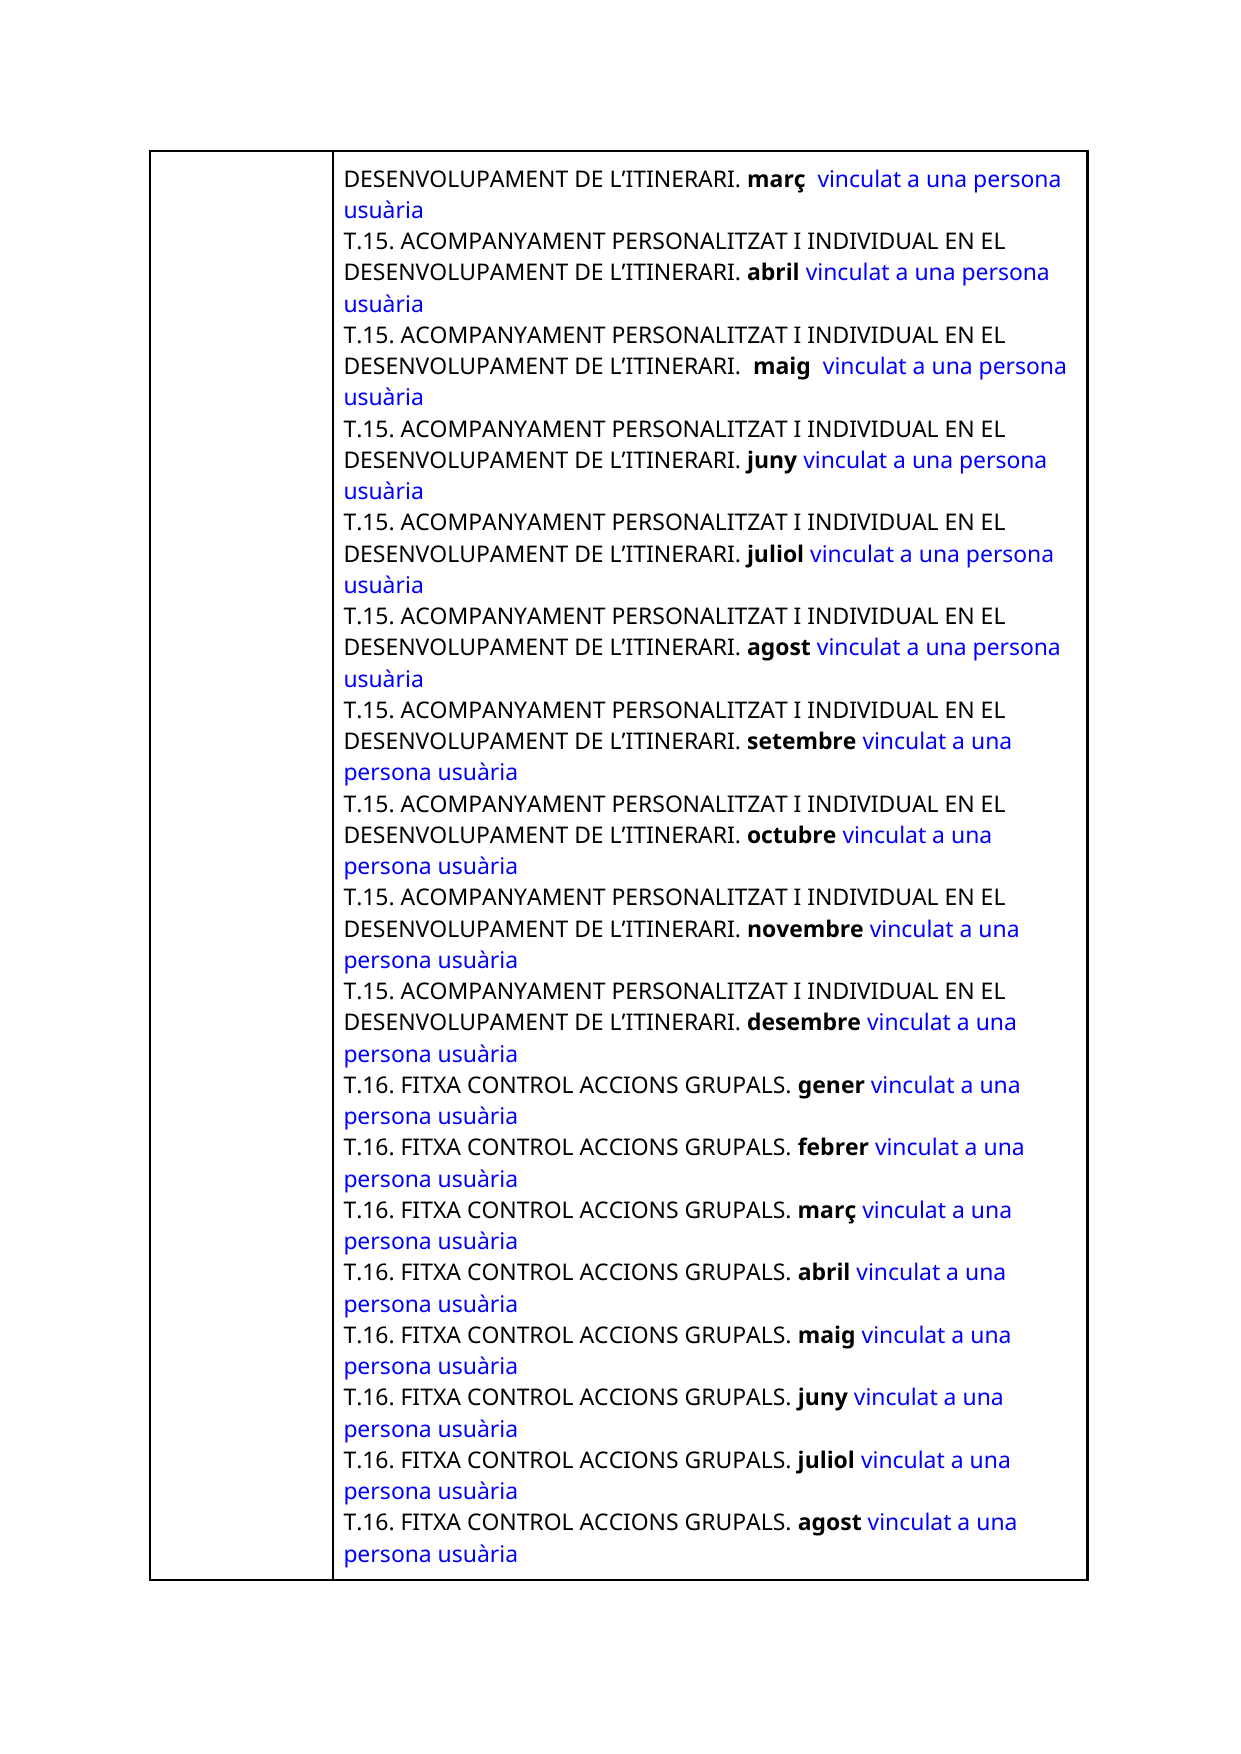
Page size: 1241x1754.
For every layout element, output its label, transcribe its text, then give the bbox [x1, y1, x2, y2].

table_cell DESENVOLUPAMENT DE L’ITINERARI. març vinculat a una persona usuària T.15. ACOMPANYAMENT PERSONALITZAT I INDIVIDUAL EN EL DESENVOLUPAMENT DE L’ITINERARI. abril vinculat a una persona usuària T.15. ACOMPANYAMENT PERSONALITZAT I INDIVIDUAL EN EL DESENVOLUPAMENT DE L’ITINERARI. maig vinculat a una persona usuària T.15. ACOMPANYAMENT PERSONALITZAT I INDIVIDUAL EN EL DESENVOLUPAMENT DE L’ITINERARI. juny vinculat a una persona usuària T.15. ACOMPANYAMENT PERSONALITZAT I INDIVIDUAL EN EL DESENVOLUPAMENT DE L’ITINERARI. juliol vinculat a una persona usuària T.15. ACOMPANYAMENT PERSONALITZAT I INDIVIDUAL EN EL DESENVOLUPAMENT DE L’ITINERARI. agost vinculat a una persona usuària T.15. ACOMPANYAMENT PERSONALITZAT I INDIVIDUAL EN EL DESENVOLUPAMENT DE L’ITINERARI. setembre vinculat a una persona usuària T.15. ACOMPANYAMENT PERSONALITZAT I INDIVIDUAL EN EL DESENVOLUPAMENT DE L’ITINERARI. octubre vinculat a una persona usuària T.15. ACOMPANYAMENT PERSONALITZAT I INDIVIDUAL EN EL DESENVOLUPAMENT DE L’ITINERARI. novembre vinculat a una persona usuària T.15. ACOMPANYAMENT PERSONALITZAT I INDIVIDUAL EN EL DESENVOLUPAMENT DE L’ITINERARI. desembre vinculat a una persona usuària T.16. FITXA CONTROL ACCIONS GRUPALS. gener vinculat a una persona usuària T.16. FITXA CONTROL ACCIONS GRUPALS. febrer vinculat a una persona usuària T.16. FITXA CONTROL ACCIONS GRUPALS. març vinculat a una persona usuària T.16. FITXA CONTROL ACCIONS GRUPALS. abril vinculat a una persona usuària T.16. FITXA CONTROL ACCIONS GRUPALS. maig vinculat a una persona usuària T.16. FITXA CONTROL ACCIONS GRUPALS. juny vinculat a una persona usuària T.16. FITXA CONTROL ACCIONS GRUPALS. juliol vinculat a una persona usuària T.16. FITXA CONTROL ACCIONS GRUPALS. agost vinculat a una persona usuària [334, 152, 1086, 1579]
table_cell [151, 152, 332, 1579]
